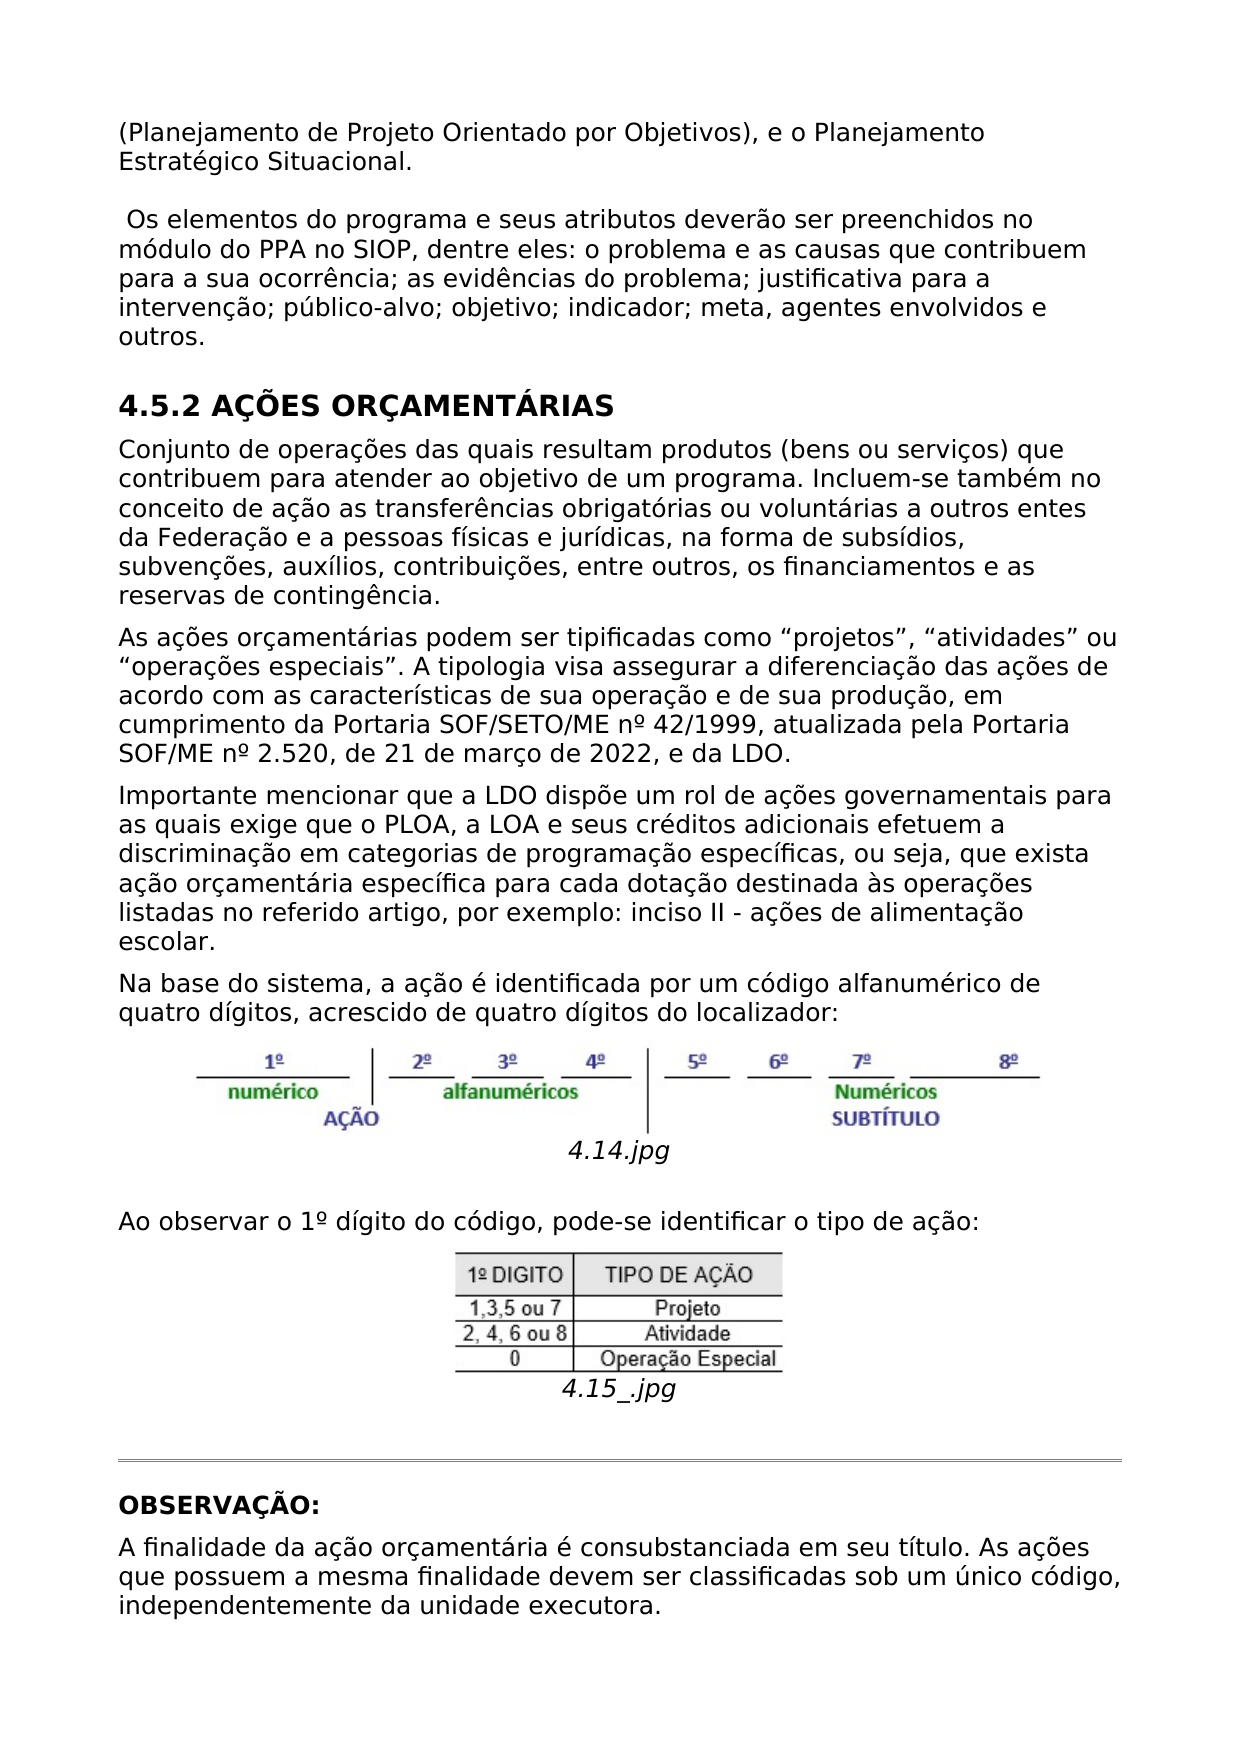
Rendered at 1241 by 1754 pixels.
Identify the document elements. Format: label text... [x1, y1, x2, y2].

text 4.14.jpg [193, 1137, 1047, 1166]
subtitle 4.5.2 AÇÕES ORÇAMENTÁRIAS [118, 389, 1122, 423]
text 4.15_.jpg [454, 1374, 786, 1403]
text As ações orçamentárias podem ser tipificadas como “projetos”, “atividades” ou “operações especiais”. A tipologia visa assegurar a diferenciação das ações de acordo com as características de sua operação e de sua produção, em cumprimento da Portaria SOF/SETO/ME nº 42/1999, atualizada pela Portaria SOF/ME nº 2.520, de 21 de março de 2022, e da LDO. [118, 623, 1122, 769]
text OBSERVAÇÃO: [118, 1491, 1122, 1520]
text Conjunto de operações das quais resultam produtos (bens ou serviços) que contribuem para atender ao objetivo de um programa. Incluem-se também no conceito de ação as transferências obrigatórias ou voluntárias a outros entes da Federação e a pessoas físicas e jurídicas, na forma de subsídios, subvenções, auxílios, contribuições, entre outros, os financiamentos e as reservas de contingência. [118, 435, 1122, 610]
text A finalidade da ação orçamentária é consubstanciada em seu título. As ações que possuem a mesma finalidade devem ser classificadas sob um único código, independentemente da unidade executora. [118, 1533, 1122, 1620]
picture [192, 1039, 1048, 1137]
text (Planejamento de Projeto Orientado por Objetivos), e o Planejamento Estratégico Situacional. Os elementos do programa e seus atributos deverão ser preenchidos no módulo do PPA no SIOP, dentre eles: o problema e as causas que contribuem para a sua ocorrência; as evidências do problema; justificativa para a intervenção; público-alvo; objetivo; indicador; meta, agentes envolvidos e outros. [118, 118, 1122, 351]
text Na base do sistema, a ação é identificada por um código alfanumérico de quatro dígitos, acrescido de quatro dígitos do localizador: [118, 969, 1122, 1027]
text Ao observar o 1º dígito do código, pode-se identificar o tipo de ação: [118, 1207, 1122, 1236]
text Importante mencionar que a LDO dispõe um rol de ações governamentais para as quais exige que o PLOA, a LOA e seus créditos adicionais efetuem a discriminação em categorias de programação específicas, ou seja, que exista ação orçamentária específica para cada dotação destinada às operações listadas no referido artigo, por exemplo: inciso II - ações de alimentação escolar. [118, 781, 1122, 956]
picture [454, 1248, 786, 1374]
